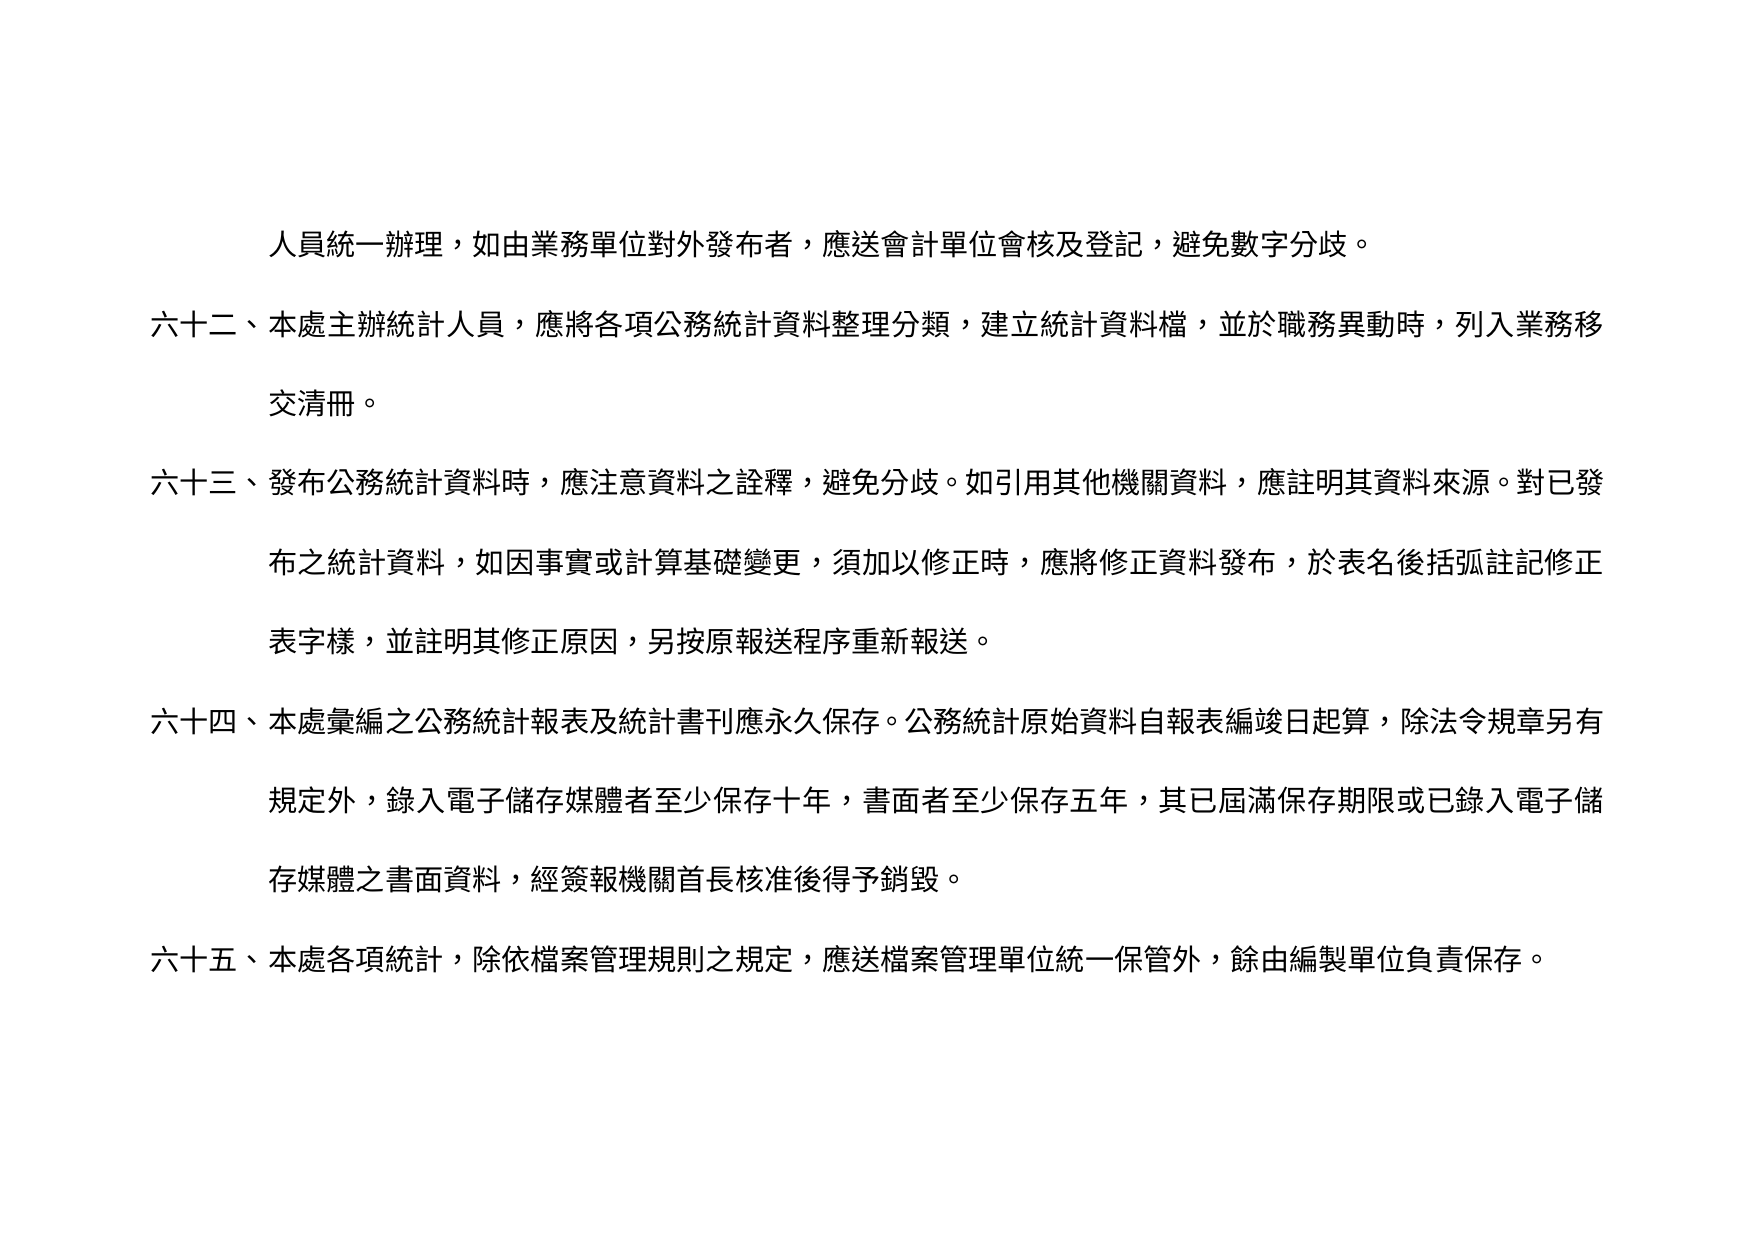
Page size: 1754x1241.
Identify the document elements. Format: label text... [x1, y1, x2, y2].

list 本處彙編之公務統計報表及統計書刊應永久保存。公務統計原始資料自報表編竣日起算，除法令規章另有規定外，錄入電子儲存媒體者至少保存十年，書面者至少保存五年，其已屆滿保存期限或已錄入電子儲存媒體之書面資料，經簽報機關首長核准後得予銷毀。 [150, 679, 1604, 918]
list 人員統一辦理，如由業務單位對外發布者，應送會計單位會核及登記，避免數字分歧。 [150, 203, 1604, 283]
list 本處主辦統計人員，應將各項公務統計資料整理分類，建立統計資料檔，並於職務異動時，列入業務移交清冊。 [150, 283, 1604, 441]
list 發布公務統計資料時，應注意資料之詮釋，避免分歧。如引用其他機關資料，應註明其資料來源。對已發布之統計資料，如因事實或計算基礎變更，須加以修正時，應將修正資料發布，於表名後括弧註記修正表字樣，並註明其修正原因，另按原報送程序重新報送。 [150, 441, 1604, 679]
list 本處各項統計，除依檔案管理規則之規定，應送檔案管理單位統一保管外，餘由編製單位負責保存。 [150, 918, 1604, 997]
